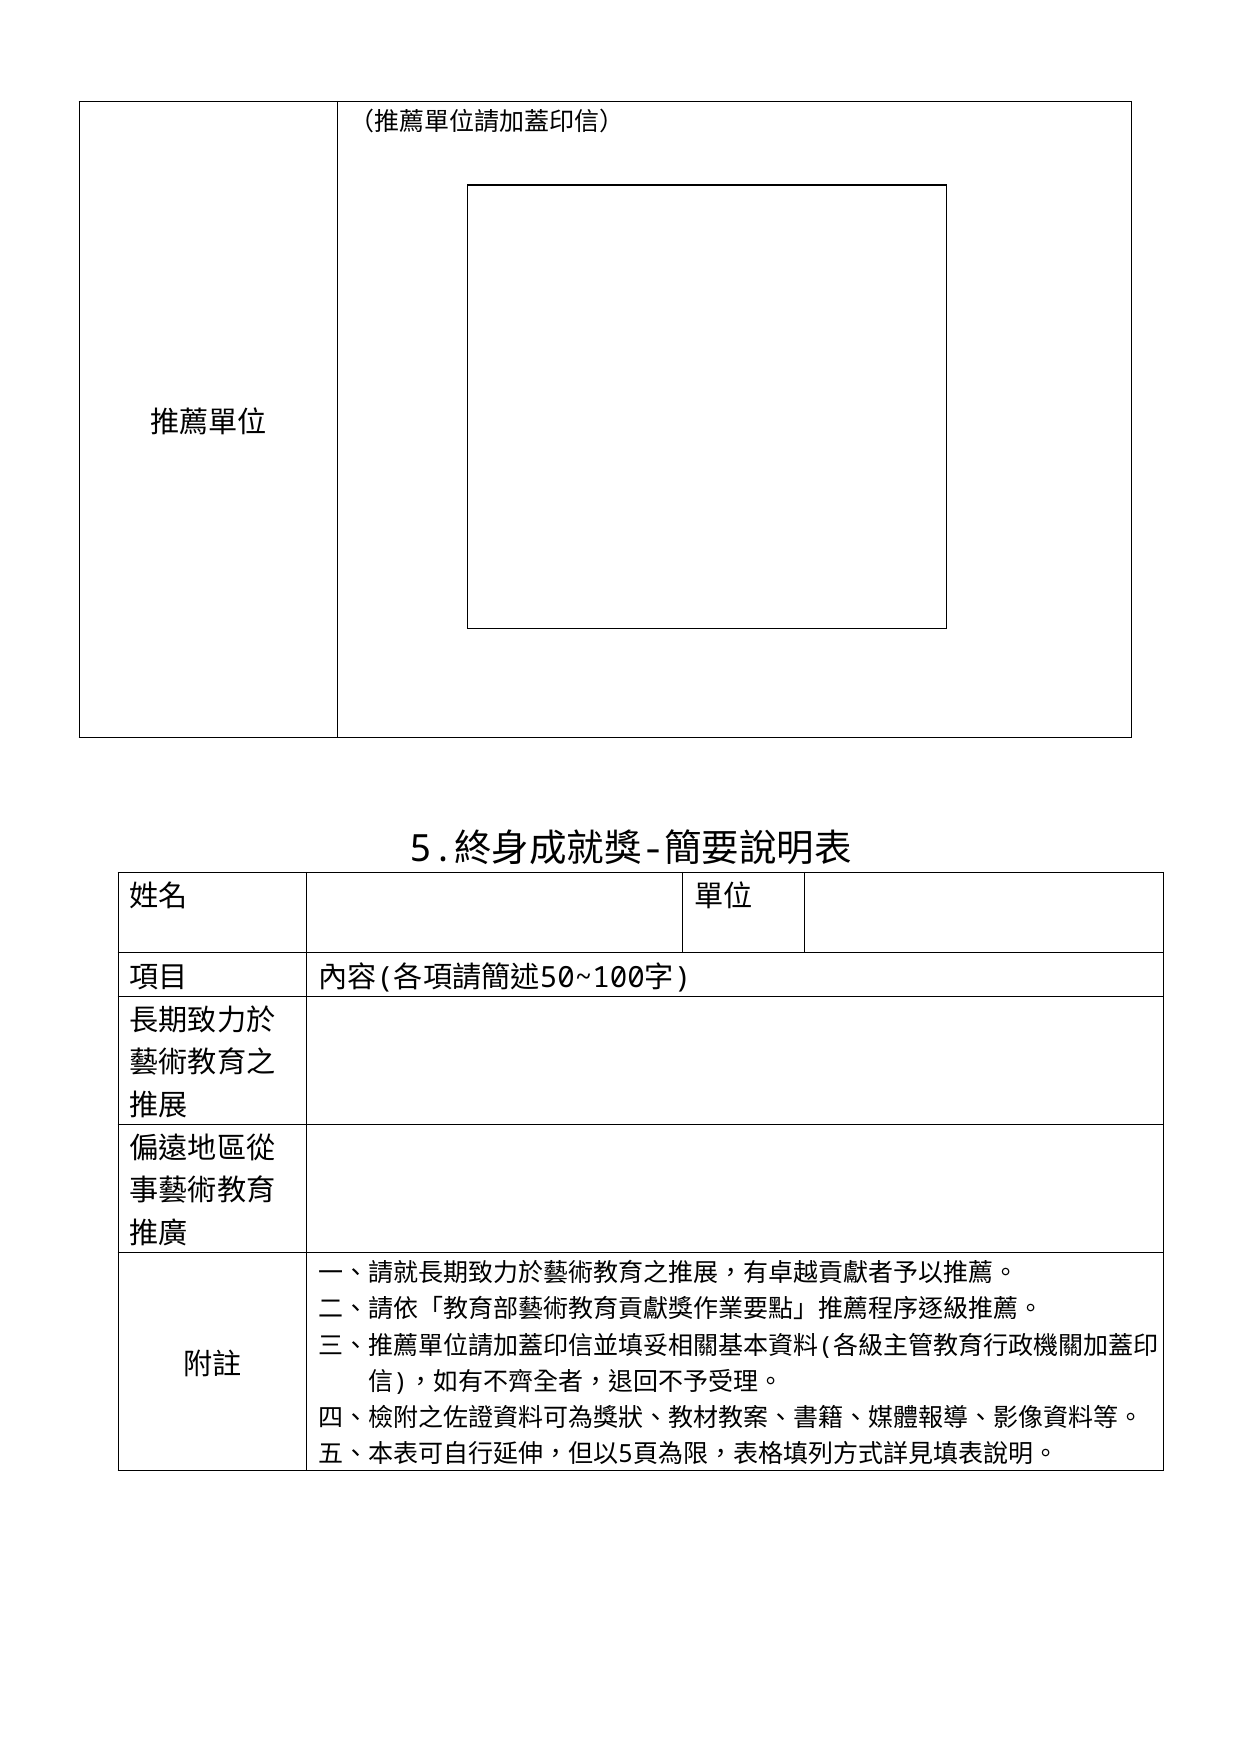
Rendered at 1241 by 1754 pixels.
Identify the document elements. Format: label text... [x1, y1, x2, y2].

text 5.終身成就獎-簡要說明表 [118, 817, 1143, 872]
table_cell [307, 1125, 1163, 1252]
table_cell [307, 997, 1163, 1124]
table_cell 一、請就長期致力於藝術教育之推展，有卓越貢獻者予以推薦。 二、請依「教育部藝術教育貢獻獎作業要點」推薦程序逐級推薦。 三、推薦單位請加蓋印信並填妥相關基本資料(各級主管教育行政機關加蓋印信)，如有不齊全者，退回不予受理。 四、檢附之佐證資料可為獎狀、教材教案、書籍、媒體報導、影像資料等。 五、本表可自行延伸，但以5頁為限，表格填列方式詳見填表說明。 [307, 1253, 1163, 1470]
table_cell 推薦單位 [80, 102, 337, 737]
table_header 單位 [683, 873, 804, 952]
table_cell 項目 [119, 953, 306, 996]
table_header [307, 873, 682, 952]
table_cell 附註 [119, 1253, 306, 1470]
table_header 姓名 [119, 873, 306, 952]
table_cell 偏遠地區從事藝術教育推廣 [119, 1125, 306, 1252]
table_cell （推薦單位請加蓋印信） [338, 102, 1131, 737]
table_cell 內容(各項請簡述50~100字) [307, 953, 1163, 996]
table_cell 長期致力於藝術教育之推展 [119, 997, 306, 1124]
table_header [805, 873, 1163, 952]
